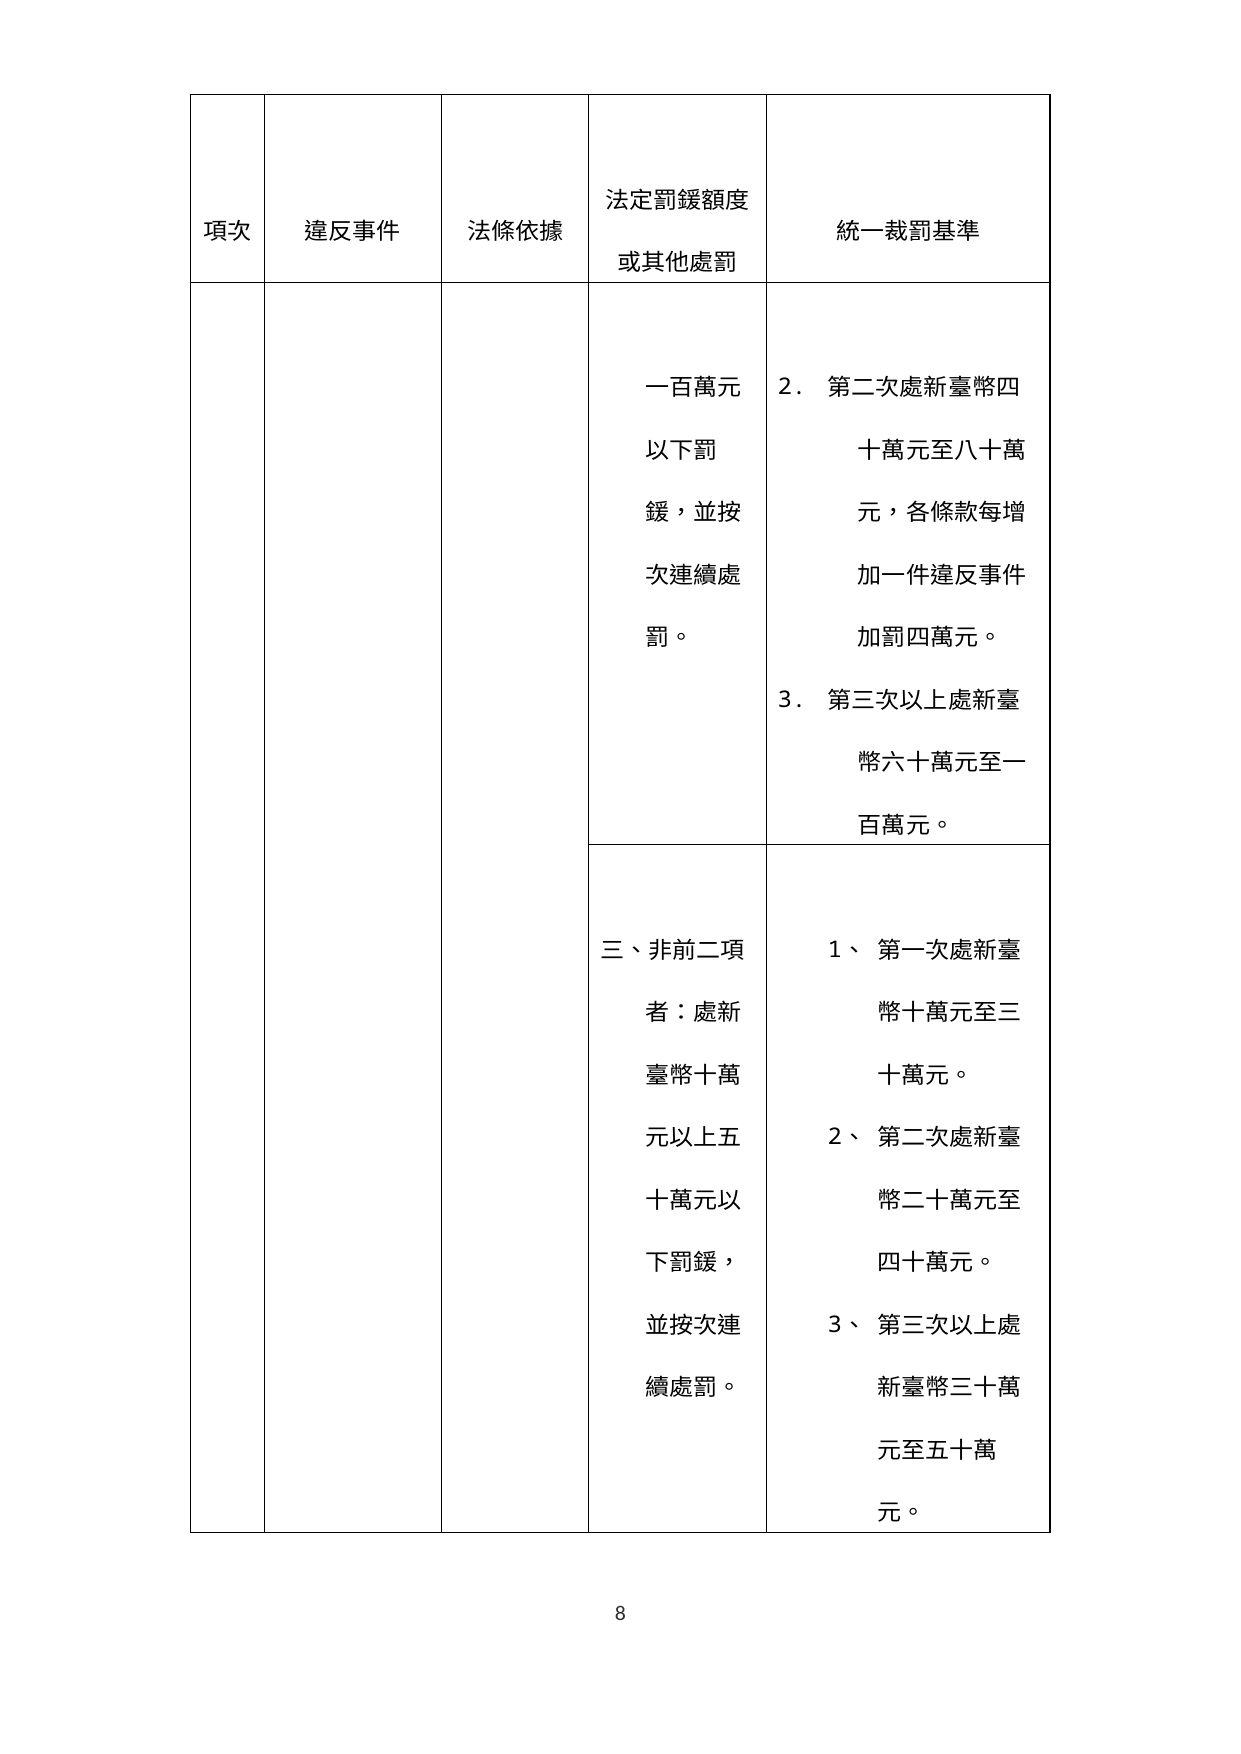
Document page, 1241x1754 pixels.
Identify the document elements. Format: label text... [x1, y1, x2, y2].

table_cell [442, 283, 588, 1532]
table_cell 第一次處新臺幣二十萬元至六十萬元，各條款每增加一件違反事件加罰四萬元。 第二次處新臺幣四十萬元至八十萬元，各條款每增加一件違反事件加罰四萬元。 第三次以上處新臺幣六十萬元至一百萬元。 [767, 283, 1049, 844]
table_header 統一裁罰基準 [767, 95, 1049, 282]
table_cell 三、非前二項者：處新臺幣十萬元以上五十萬元以下罰鍰，並按次連續處罰。 [589, 845, 766, 1532]
table_cell [191, 283, 264, 1532]
table_cell [265, 283, 441, 1532]
table_header 法條依據 [442, 95, 588, 282]
table_header 違反事件 [265, 95, 441, 282]
table_cell 第一次處新臺幣十萬元至三十萬元。 第二次處新臺幣二十萬元至四十萬元。 第三次以上處新臺幣三十萬元至五十萬元。 [767, 845, 1049, 1532]
table_cell 一百萬元以下罰鍰，並按次連續處罰。 [589, 283, 766, 844]
table_header 項次 [191, 95, 264, 282]
table_header 法定罰鍰額度或其他處罰 [589, 95, 766, 282]
